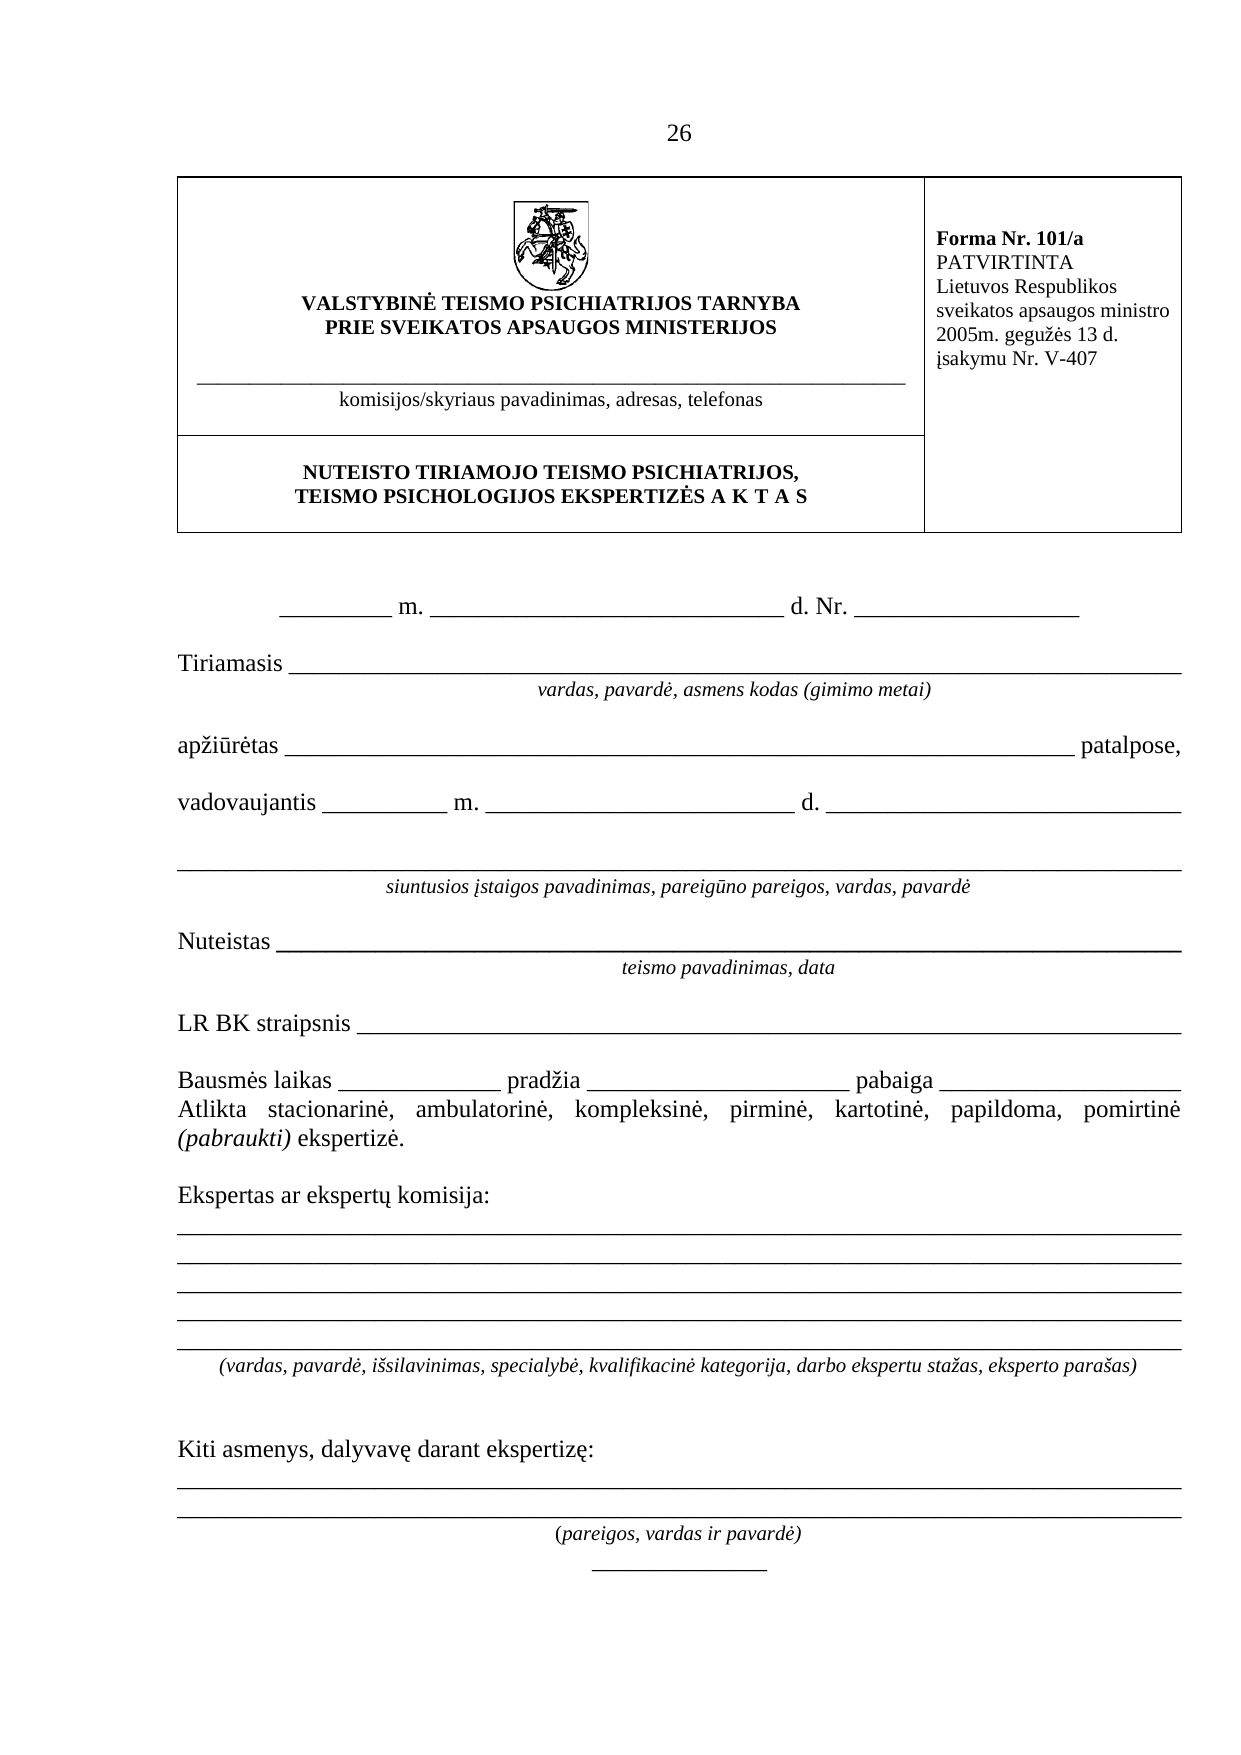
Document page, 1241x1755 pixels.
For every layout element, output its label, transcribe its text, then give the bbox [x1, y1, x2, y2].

table_cell NUTEISTO TIRIAMOJO TEISMO PSICHIATRIJOS, TEISMO PSICHOLOGIJOS EKSPERTIZĖS AKTAS [178, 436, 924, 532]
text Tiriamasis [177, 648, 1181, 677]
text ______________ [177, 1545, 1181, 1573]
text Atlikta stacionarinė, ambulatorinė, kompleksinė, pirminė, kartotinė, papildoma, pomirtinė (pabraukti) ekspertizė. [177, 1094, 1181, 1152]
text teismo pavadinimas, data [177, 955, 1181, 979]
text vadovaujantis __________ m. d. [177, 787, 1181, 816]
text _________ m. d. Nr. __________________ [177, 591, 1181, 619]
text (vardas, pavardė, išsilavinimas, specialybė, kvalifikacinė kategorija, darbo ekspertu stažas, eksperto parašas) [177, 1353, 1181, 1377]
table_header VALSTYBINĖ TEISMO PSICHIATRIJOS TARNYBA PRIE SVEIKATOS APSAUGOS MINISTERIJOS ____________________________________________________________________ komisijos/skyriaus pavadinimas, adresas, telefonas [178, 178, 924, 435]
text LR BK straipsnis [177, 1008, 1181, 1037]
text Bausmės laikas _____________ pradžia _____________________ pabaiga [177, 1065, 1181, 1094]
text (pareigos, vardas ir pavardė) [177, 1521, 1181, 1545]
text vardas, pavardė, asmens kodas (gimimo metai) [177, 677, 1181, 701]
text Nuteistas [177, 926, 1181, 955]
text Ekspertas ar ekspertų komisija: [177, 1180, 1181, 1209]
text apžiūrėtas patalpose, [177, 730, 1181, 758]
table_header Forma Nr. 101/a PATVIRTINTA Lietuvos Respublikos sveikatos apsaugos ministro 2005m. gegužės 13 d. įsakymu Nr. V-407 [925, 178, 1181, 532]
text Kiti asmenys, dalyvavę darant ekspertizę: [177, 1434, 1181, 1463]
text siuntusios įstaigos pavadinimas, pareigūno pareigos, vardas, pavardė [177, 873, 1181, 898]
